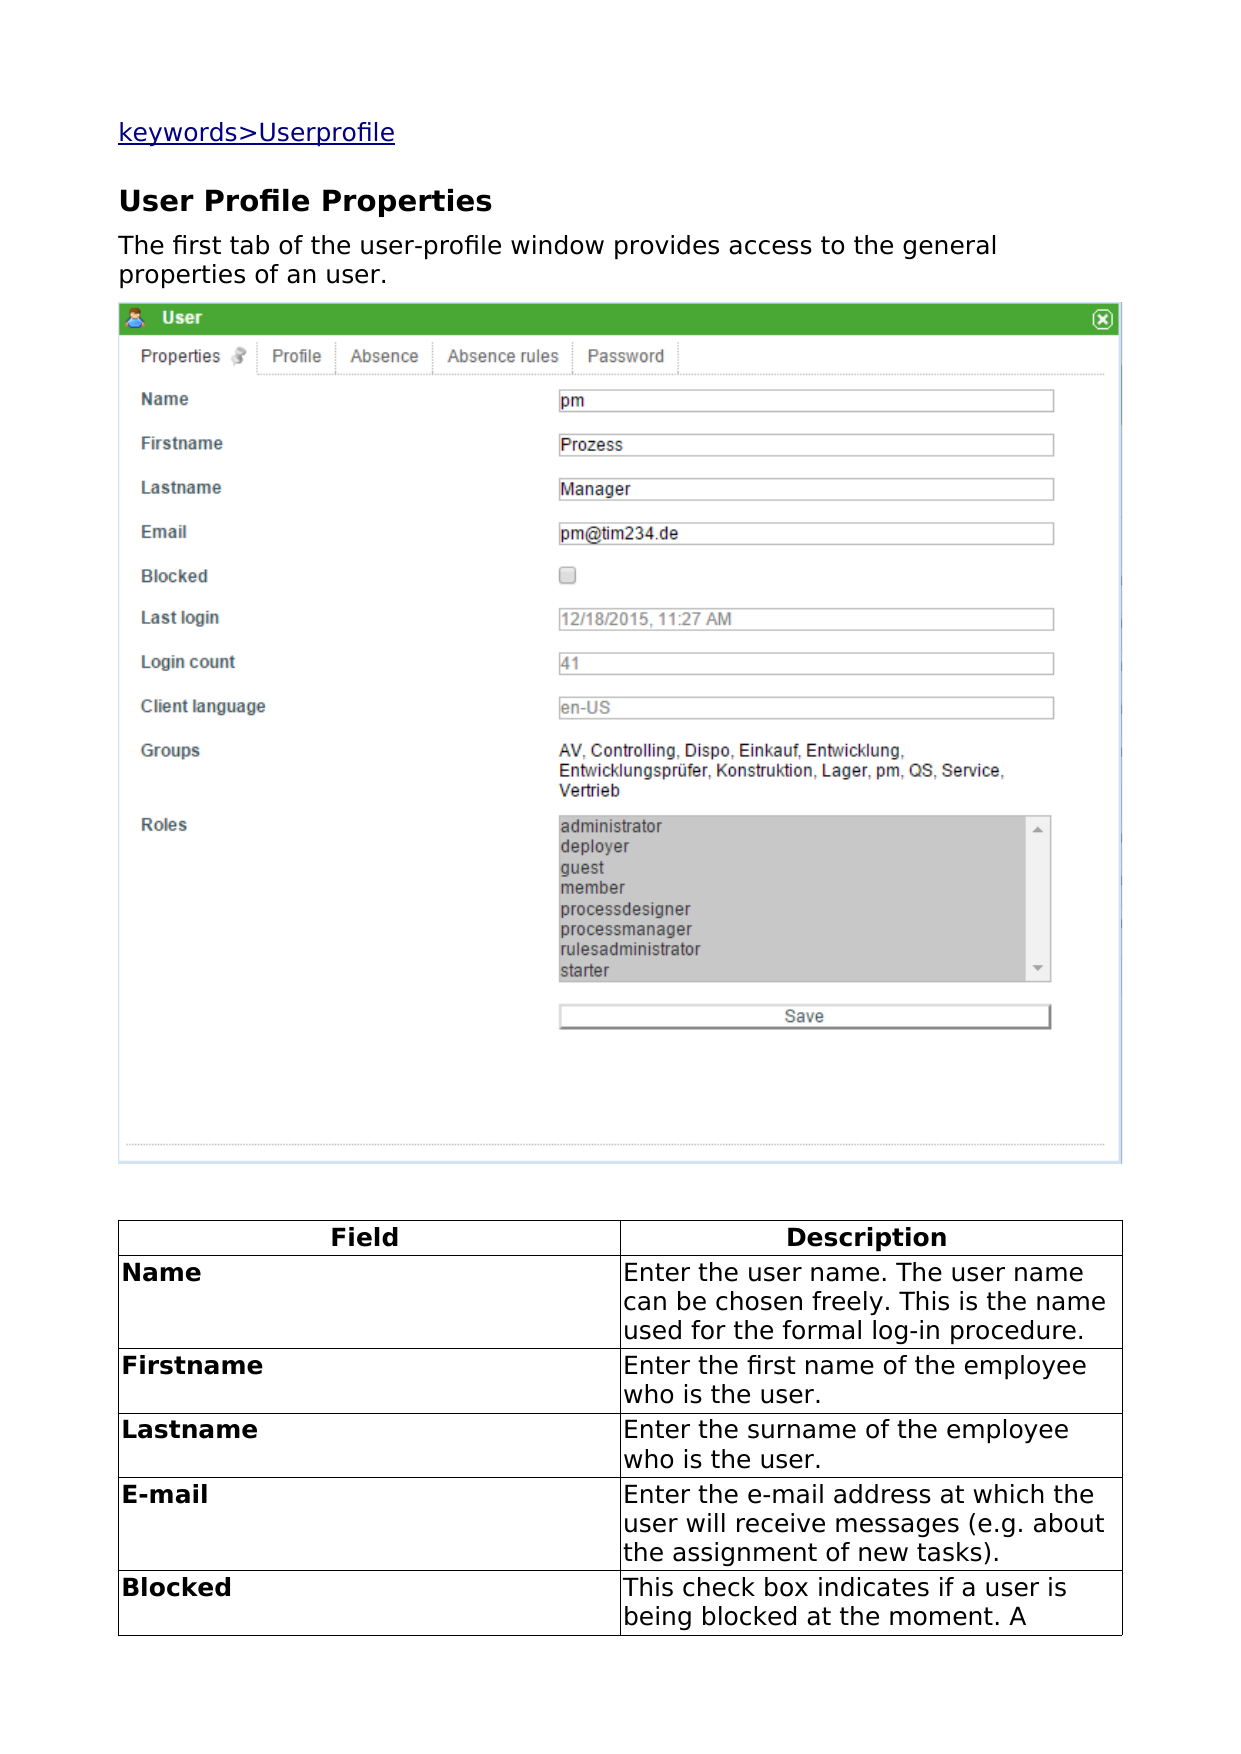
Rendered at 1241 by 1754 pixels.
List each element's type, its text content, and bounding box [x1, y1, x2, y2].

table_cell Enter the first name of the employee who is the user. [621, 1349, 1122, 1413]
table_cell Firstname [119, 1349, 620, 1413]
table_cell Enter the surname of the employee who is the user. [621, 1414, 1122, 1477]
table_cell Enter the e-mail address at which the user will receive messages (e.g. about the assignment of new tasks). [621, 1478, 1122, 1570]
table_cell Name [119, 1256, 620, 1348]
text The first tab of the user-profile window provides access to the general properties of an user. [118, 231, 1122, 289]
table_cell This check box indicates if a user is being blocked at the moment. A [621, 1571, 1122, 1634]
table_cell Blocked [119, 1571, 620, 1634]
table_header Description [621, 1221, 1122, 1255]
text keywords>Userprofile [118, 118, 1122, 147]
table_header Field [119, 1221, 620, 1255]
table_cell Lastname [119, 1414, 620, 1477]
subtitle User Profile Properties [118, 185, 1122, 219]
table_cell E-mail [119, 1478, 620, 1570]
table_cell Enter the user name. The user name can be chosen freely. This is the name used for the formal log-in procedure. [621, 1256, 1122, 1348]
picture [118, 302, 1123, 1164]
